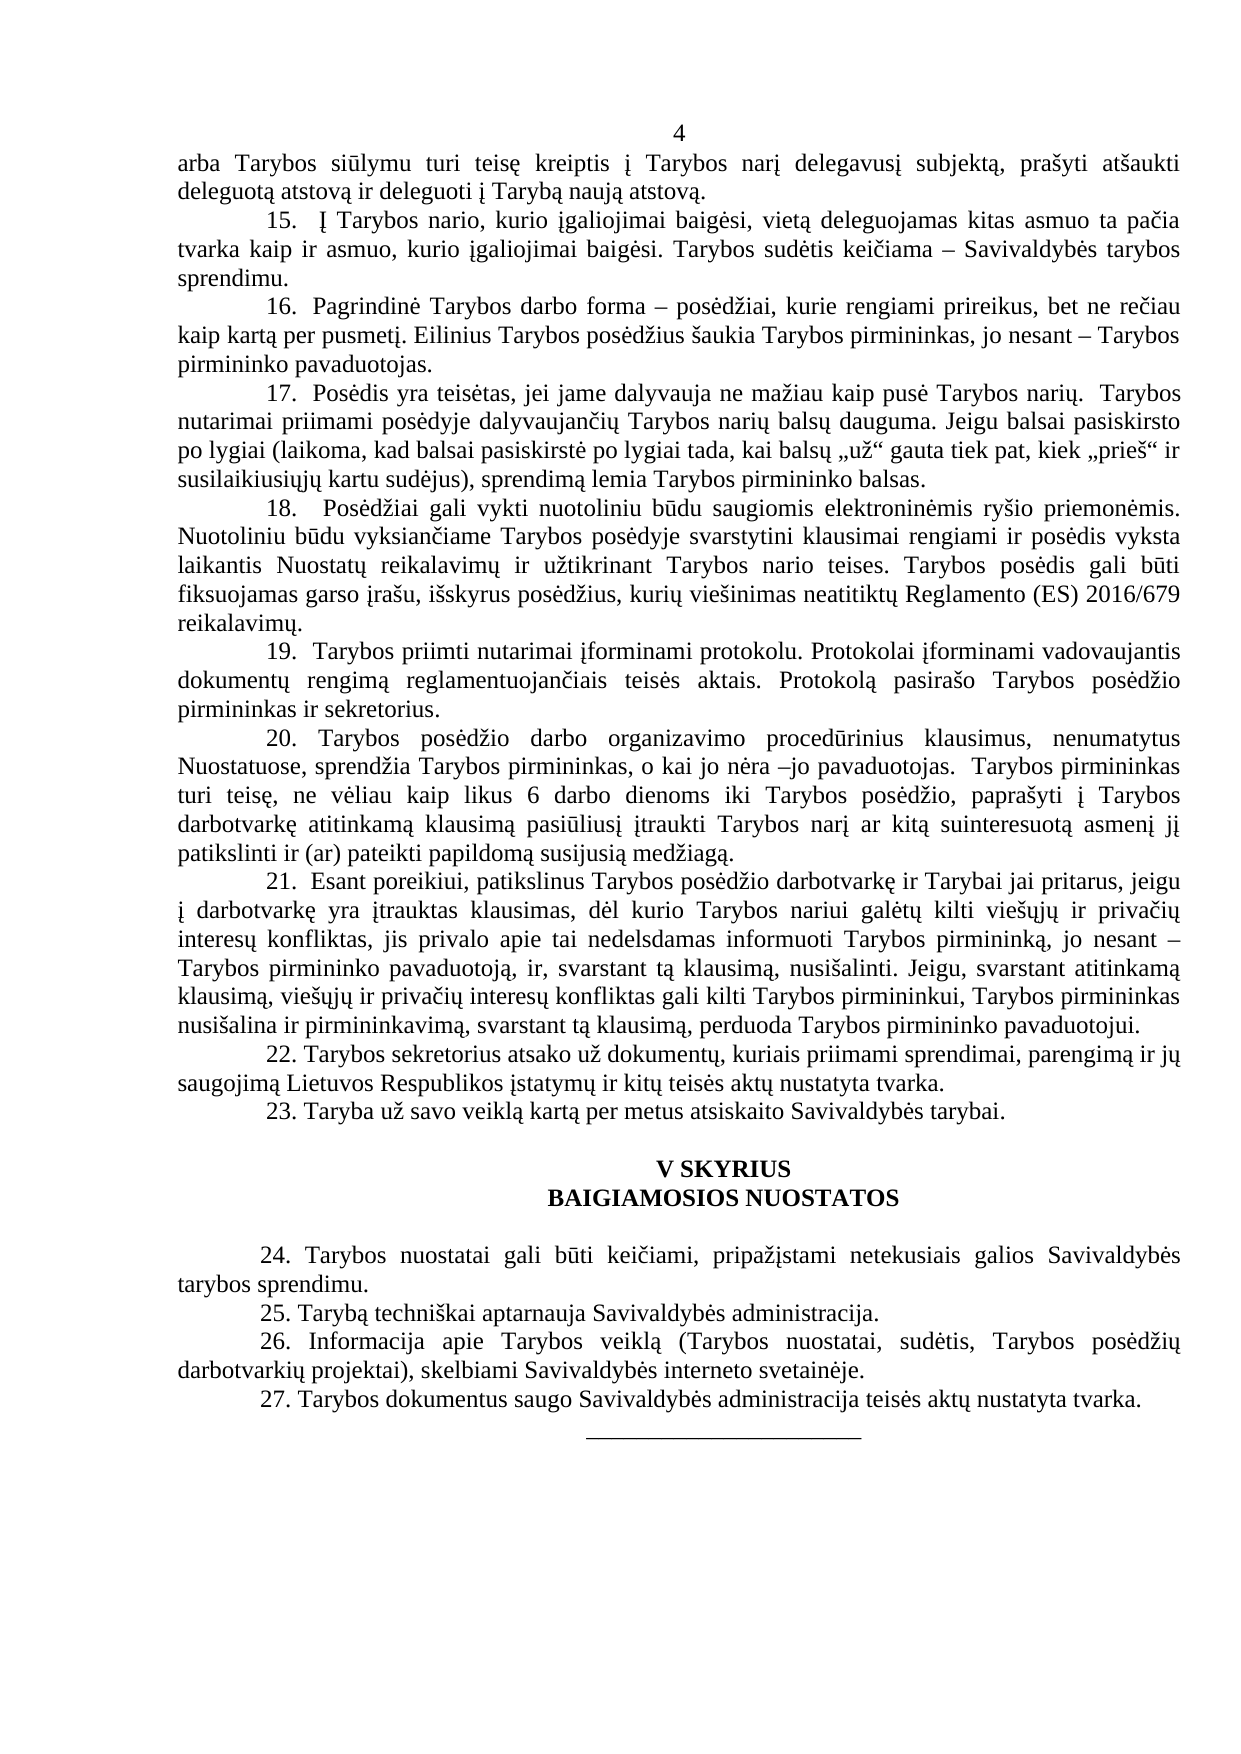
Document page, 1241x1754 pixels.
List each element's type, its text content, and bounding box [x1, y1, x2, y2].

text 18. Posėdžiai gali vykti nuotoliniu būdu saugiomis elektroninėmis ryšio priemonėmis. Nuotoliniu būdu vyksiančiame Tarybos posėdyje svarstytini klausimai rengiami ir posėdis vyksta laikantis Nuostatų reikalavimų ir užtikrinant Tarybos nario teises. Tarybos posėdis gali būti fiksuojamas garso įrašu, išskyrus posėdžius, kurių viešinimas neatitiktų Reglamento (ES) 2016/679 reikalavimų. [177, 493, 1181, 636]
text ______________________ [266, 1413, 1181, 1441]
text 25. Tarybą techniškai aptarnauja Savivaldybės administracija. [260, 1298, 1181, 1326]
text 15. Į Tarybos nario, kurio įgaliojimai baigėsi, vietą deleguojamas kitas asmuo ta pačia tvarka kaip ir asmuo, kurio įgaliojimai baigėsi. Tarybos sudėtis keičiama – Savivaldybės tarybos sprendimu. [177, 205, 1181, 291]
text V SKYRIUS [177, 1154, 1181, 1183]
text 16. Pagrindinė Tarybos darbo forma – posėdžiai, kurie rengiami prireikus, bet ne rečiau kaip kartą per pusmetį. Eilinius Tarybos posėdžius šaukia Tarybos pirmininkas, jo nesant – Tarybos pirmininko pavaduotojas. [177, 291, 1181, 378]
text 27. Tarybos dokumentus saugo Savivaldybės administracija teisės aktų nustatyta tvarka. [260, 1384, 1181, 1413]
text 17. Posėdis yra teisėtas, jei jame dalyvauja ne mažiau kaip pusė Tarybos narių. Tarybos nutarimai priimami posėdyje dalyvaujančių Tarybos narių balsų dauguma. Jeigu balsai pasiskirsto po lygiai (laikoma, kad balsai pasiskirstė po lygiai tada, kai balsų „už“ gauta tiek pat, kiek „prieš“ ir susilaikiusiųjų kartu sudėjus), sprendimą lemia Tarybos pirmininko balsas. [177, 378, 1181, 493]
text 21. Esant poreikiui, patikslinus Tarybos posėdžio darbotvarkę ir Tarybai jai pritarus, jeigu į darbotvarkę yra įtrauktas klausimas, dėl kurio Tarybos nariui galėtų kilti viešųjų ir privačių interesų konfliktas, jis privalo apie tai nedelsdamas informuoti Tarybos pirmininką, jo nesant – Tarybos pirmininko pavaduotoją, ir, svarstant tą klausimą, nusišalinti. Jeigu, svarstant atitinkamą klausimą, viešųjų ir privačių interesų konfliktas gali kilti Tarybos pirmininkui, Tarybos pirmininkas nusišalina ir pirmininkavimą, svarstant tą klausimą, perduoda Tarybos pirmininko pavaduotojui. [177, 866, 1181, 1039]
text BAIGIAMOSIOS NUOSTATOS [177, 1183, 1181, 1211]
text 26. Informacija apie Tarybos veiklą (Tarybos nuostatai, sudėtis, Tarybos posėdžių darbotvarkių projektai), skelbiami Savivaldybės interneto svetainėje. [177, 1326, 1181, 1384]
text 22. Tarybos sekretorius atsako už dokumentų, kuriais priimami sprendimai, parengimą ir jų saugojimą Lietuvos Respublikos įstatymų ir kitų teisės aktų nustatyta tvarka. [177, 1039, 1181, 1096]
text 19. Tarybos priimti nutarimai įforminami protokolu. Protokolai įforminami vadovaujantis dokumentų rengimą reglamentuojančiais teisės aktais. Protokolą pasirašo Tarybos posėdžio pirmininkas ir sekretorius. [177, 636, 1181, 723]
text arba Tarybos siūlymu turi teisę kreiptis į Tarybos narį delegavusį subjektą, prašyti atšaukti deleguotą atstovą ir deleguoti į Tarybą naują atstovą. [177, 148, 1181, 205]
text 20. Tarybos posėdžio darbo organizavimo procedūrinius klausimus, nenumatytus Nuostatuose, sprendžia Tarybos pirmininkas, o kai jo nėra –jo pavaduotojas. Tarybos pirmininkas turi teisę, ne vėliau kaip likus 6 darbo dienoms iki Tarybos posėdžio, paprašyti į Tarybos darbotvarkę atitinkamą klausimą pasiūliusį įtraukti Tarybos narį ar kitą suinteresuotą asmenį jį patikslinti ir (ar) pateikti papildomą susijusią medžiagą. [177, 723, 1181, 866]
text 24. Tarybos nuostatai gali būti keičiami, pripažįstami netekusiais galios Savivaldybės tarybos sprendimu. [177, 1240, 1181, 1298]
text 23. Taryba už savo veiklą kartą per metus atsiskaito Savivaldybės tarybai. [177, 1096, 1181, 1125]
